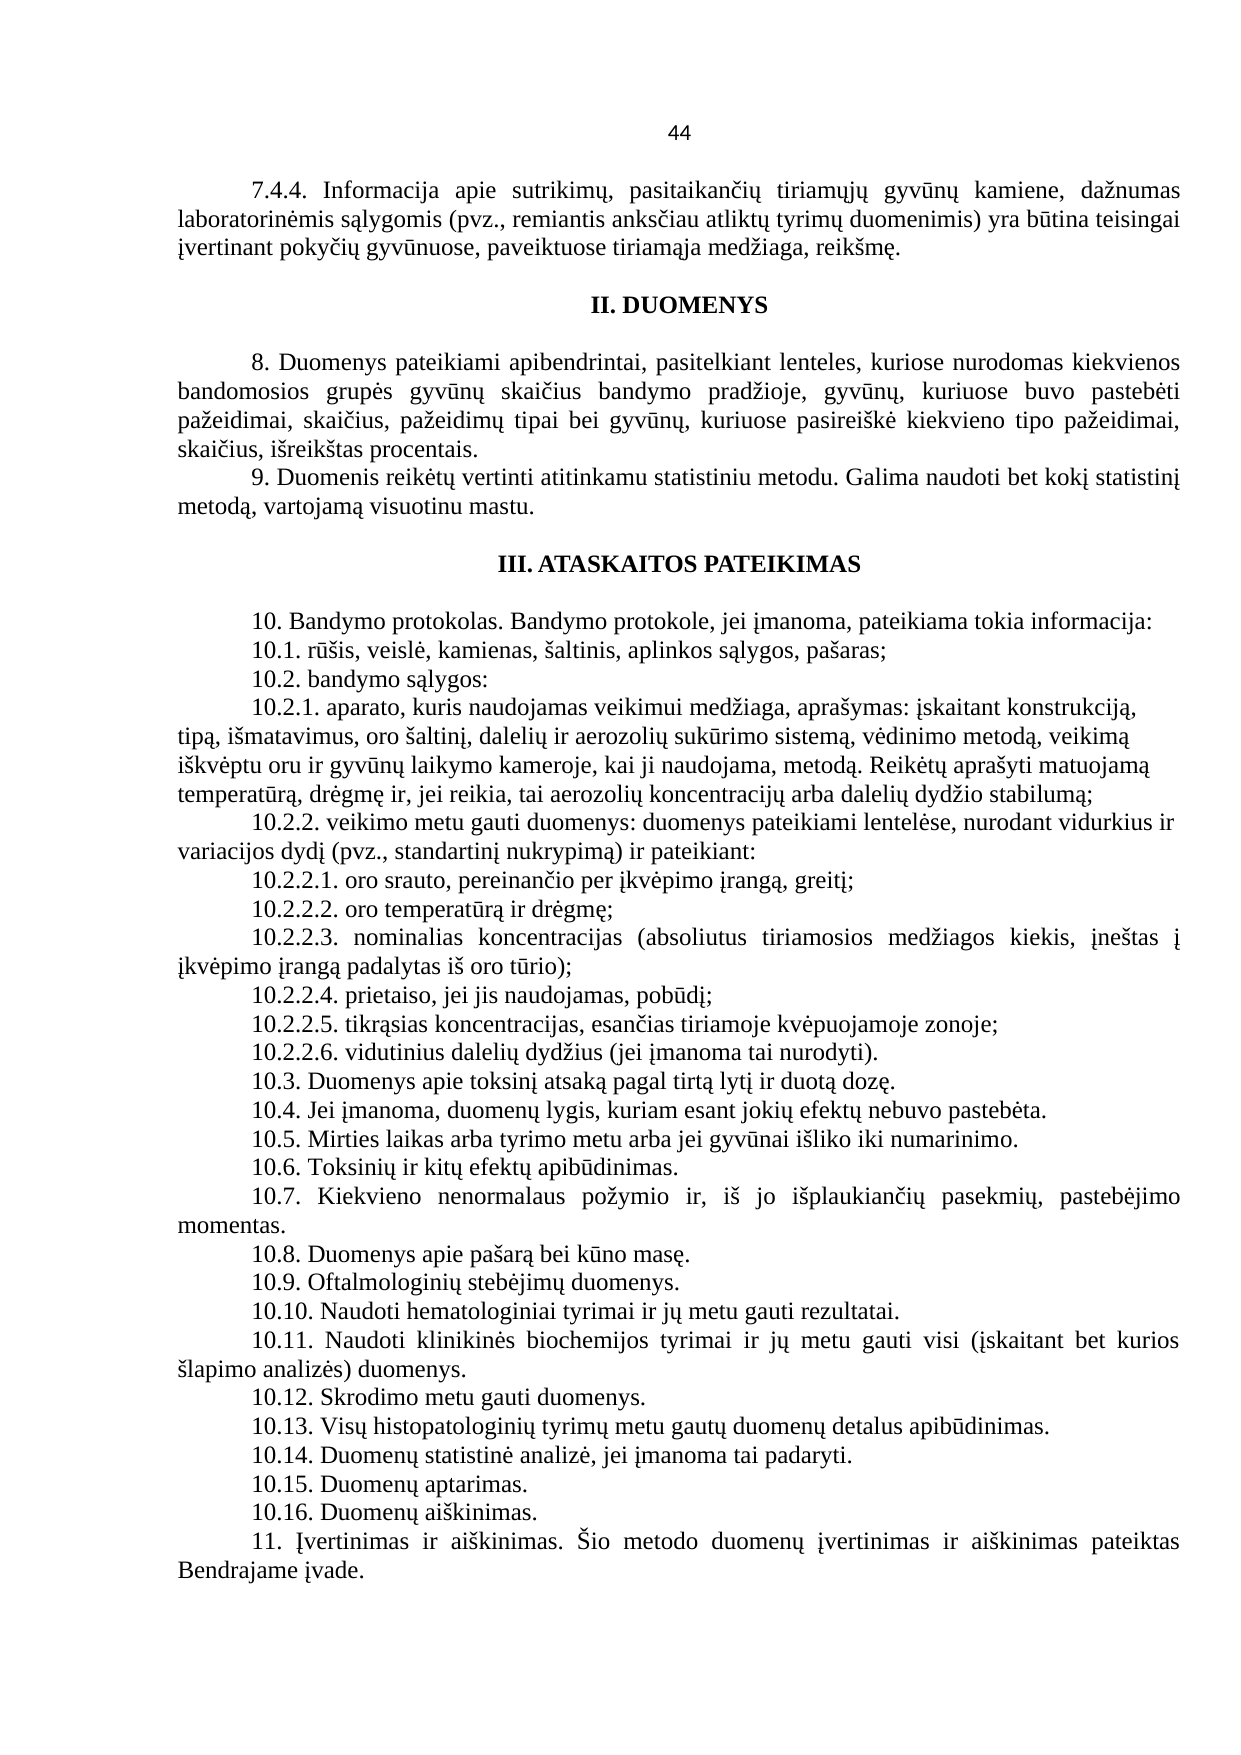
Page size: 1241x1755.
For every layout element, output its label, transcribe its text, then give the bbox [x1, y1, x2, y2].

text 10.14. Duomenų statistinė analizė, jei įmanoma tai padaryti. [177, 1440, 1181, 1469]
text II. DUOMENYS [177, 290, 1181, 319]
text 10.12. Skrodimo metu gauti duomenys. [177, 1382, 1181, 1411]
text 10.11. Naudoti klinikinės biochemijos tyrimai ir jų metu gauti visi (įskaitant bet kurios šlapimo analizės) duomenys. [177, 1325, 1181, 1382]
text III. ATASKAITOS PATEIKIMAS [177, 549, 1181, 577]
text 10.9. Oftalmologinių stebėjimų duomenys. [177, 1267, 1181, 1296]
text 10.13. Visų histopatologinių tyrimų metu gautų duomenų detalus apibūdinimas. [177, 1411, 1181, 1440]
text 10.2.2. veikimo metu gauti duomenys: duomenys pateikiami lentelėse, nurodant vidurkius ir variacijos dydį (pvz., standartinį nukrypimą) ir pateikiant: [177, 807, 1181, 865]
text 10.2.2.5. tikrąsias koncentracijas, esančias tiriamoje kvėpuojamoje zonoje; [177, 1009, 1181, 1037]
text 10.8. Duomenys apie pašarą bei kūno masę. [177, 1239, 1181, 1267]
text 8. Duomenys pateikiami apibendrintai, pasitelkiant lenteles, kuriose nurodomas kiekvienos bandomosios grupės gyvūnų skaičius bandymo pradžioje, gyvūnų, kuriuose buvo pastebėti pažeidimai, skaičius, pažeidimų tipai bei gyvūnų, kuriuose pasireiškė kiekvieno tipo pažeidimai, skaičius, išreikštas procentais. [177, 347, 1181, 462]
text 10.1. rūšis, veislė, kamienas, šaltinis, aplinkos sąlygos, pašaras; [177, 635, 1181, 664]
text 10.2.2.3. nominalias koncentracijas (absoliutus tiriamosios medžiagos kiekis, įneštas į įkvėpimo įrangą padalytas iš oro tūrio); [177, 922, 1181, 980]
text 10.7. Kiekvieno nenormalaus požymio ir, iš jo išplaukiančių pasekmių, pastebėjimo momentas. [177, 1181, 1181, 1239]
text 10.2.2.1. oro srauto, pereinančio per įkvėpimo įrangą, greitį; [177, 865, 1181, 894]
text 10.5. Mirties laikas arba tyrimo metu arba jei gyvūnai išliko iki numarinimo. [177, 1124, 1181, 1152]
text 10.3. Duomenys apie toksinį atsaką pagal tirtą lytį ir duotą dozę. [177, 1066, 1181, 1095]
text 10.2.2.2. oro temperatūrą ir drėgmę; [177, 894, 1181, 922]
text 11. Įvertinimas ir aiškinimas. Šio metodo duomenų įvertinimas ir aiškinimas pateiktas Bendrajame įvade. [177, 1526, 1181, 1584]
text 10.16. Duomenų aiškinimas. [177, 1497, 1181, 1526]
text 10.15. Duomenų aptarimas. [177, 1469, 1181, 1497]
text 9. Duomenis reikėtų vertinti atitinkamu statistiniu metodu. Galima naudoti bet kokį statistinį metodą, vartojamą visuotinu mastu. [177, 462, 1181, 520]
text 7.4.4. Informacija apie sutrikimų, pasitaikančių tiriamųjų gyvūnų kamiene, dažnumas laboratorinėmis sąlygomis (pvz., remiantis anksčiau atliktų tyrimų duomenimis) yra būtina teisingai įvertinant pokyčių gyvūnuose, paveiktuose tiriamąja medžiaga, reikšmę. [177, 175, 1181, 261]
text 10.2.2.6. vidutinius dalelių dydžius (jei įmanoma tai nurodyti). [177, 1037, 1181, 1066]
text 10.4. Jei įmanoma, duomenų lygis, kuriam esant jokių efektų nebuvo pastebėta. [177, 1095, 1181, 1124]
text 10.2.2.4. prietaiso, jei jis naudojamas, pobūdį; [177, 980, 1181, 1009]
text 10.10. Naudoti hematologiniai tyrimai ir jų metu gauti rezultatai. [177, 1296, 1181, 1325]
text 10.6. Toksinių ir kitų efektų apibūdinimas. [177, 1152, 1181, 1181]
text 10.2.1. aparato, kuris naudojamas veikimui medžiaga, aprašymas: įskaitant konstrukciją, tipą, išmatavimus, oro šaltinį, dalelių ir aerozolių sukūrimo sistemą, vėdinimo metodą, veikimą iškvėptu oru ir gyvūnų laikymo kameroje, kai ji naudojama, metodą. Reikėtų aprašyti matuojamą temperatūrą, drėgmę ir, jei reikia, tai aerozolių koncentracijų arba dalelių dydžio stabilumą; [177, 692, 1181, 807]
text 10. Bandymo protokolas. Bandymo protokole, jei įmanoma, pateikiama tokia informacija: [177, 606, 1181, 635]
text 10.2. bandymo sąlygos: [177, 664, 1181, 692]
